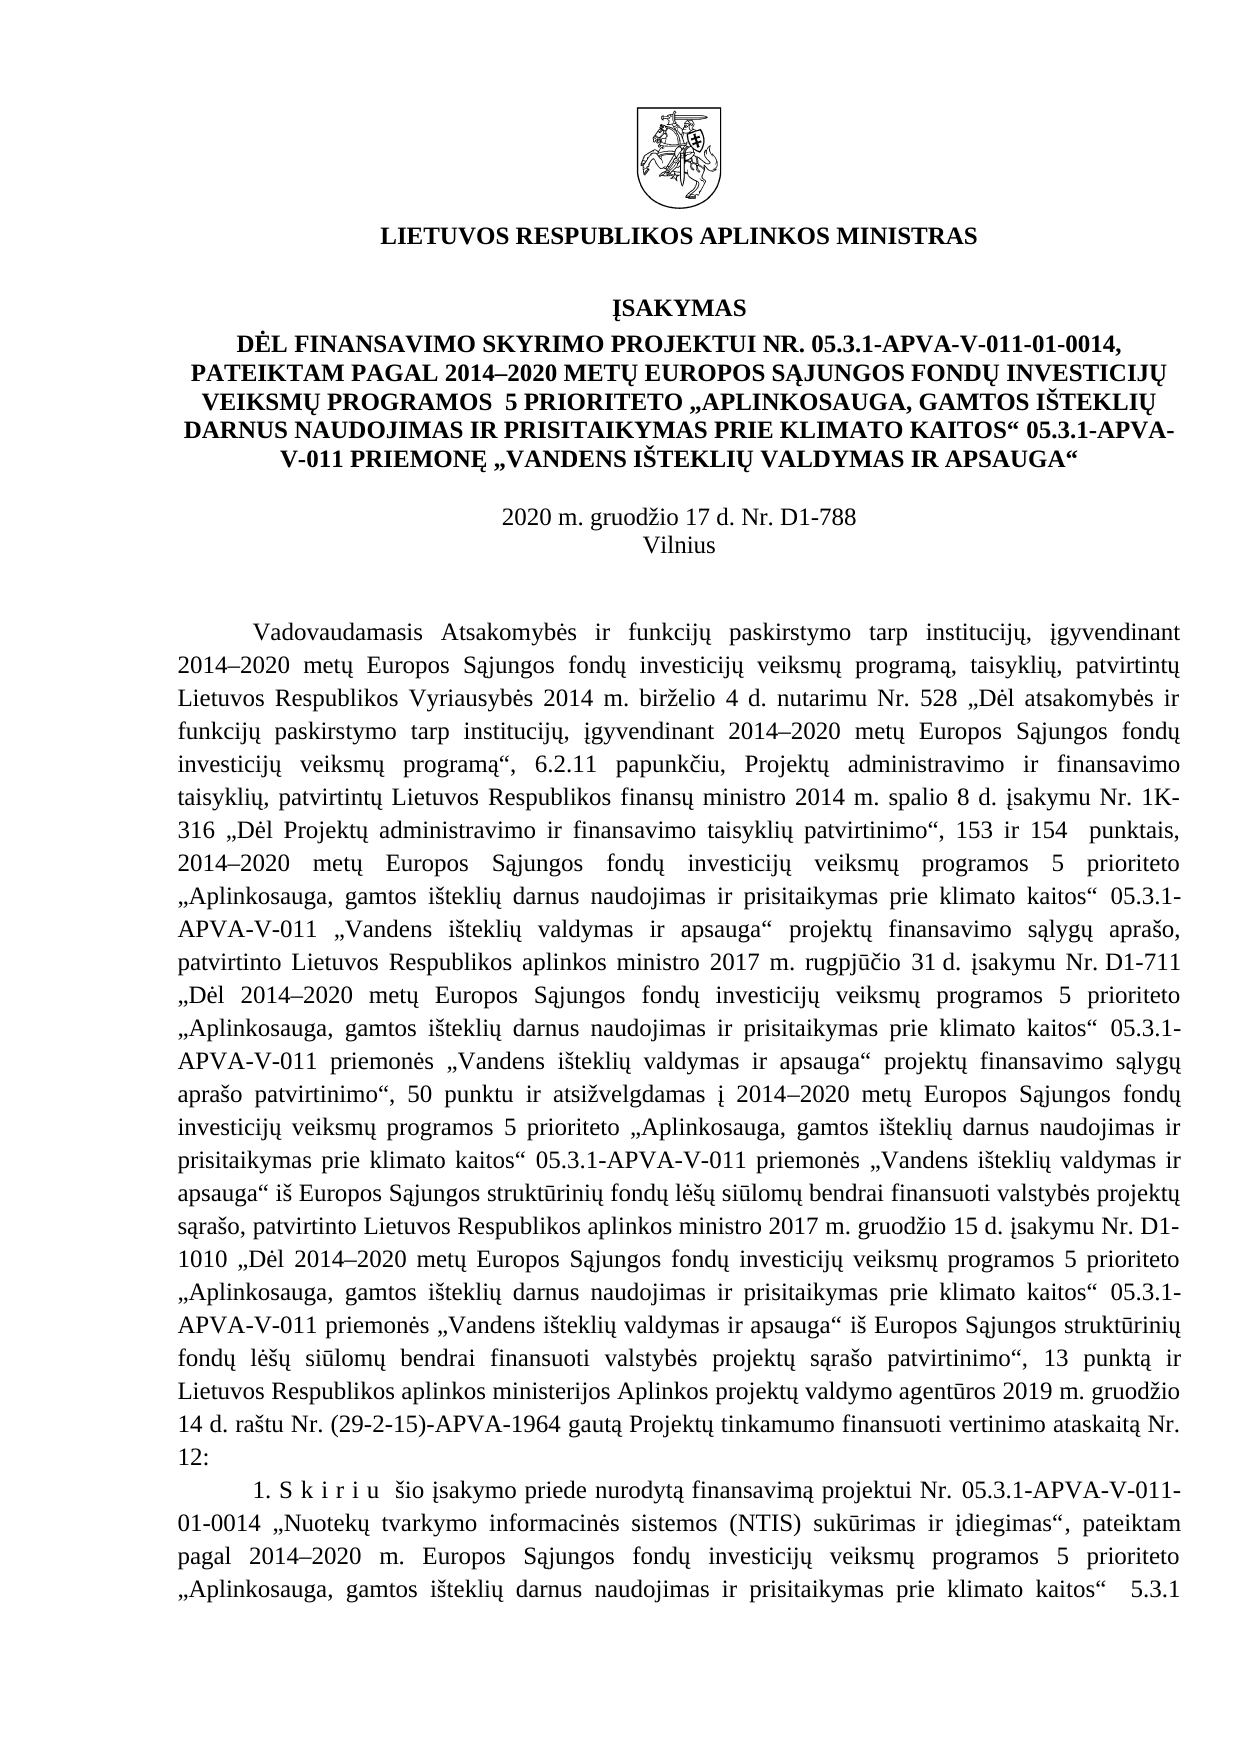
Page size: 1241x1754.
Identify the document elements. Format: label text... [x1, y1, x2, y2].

text Vilnius [177, 531, 1181, 588]
text 2020 m. gruodžio 17 d. Nr. D1-788 [177, 502, 1181, 531]
text ĮSAKYMAS [177, 293, 1181, 322]
text LIETUVOS RESPUBLIKOS APLINKOS MINISTRAS [177, 221, 1181, 250]
text 1. S k i r i u šio įsakymo priede nurodytą finansavimą projektui Nr. 05.3.1-APVA-V-011-01-0014 „Nuotekų tvarkymo informacinės sistemos (NTIS) sukūrimas ir įdiegimas“, pateiktam pagal 2014–2020 m. Europos Sąjungos fondų investicijų veiksmų programos 5 prioriteto „Aplinkosauga, gamtos išteklių darnus naudojimas ir prisitaikymas prie klimato kaitos“ 5.3.1 [177, 1475, 1181, 1603]
text Vadovaudamasis Atsakomybės ir funkcijų paskirstymo tarp institucijų, įgyvendinant 2014–2020 metų Europos Sąjungos fondų investicijų veiksmų programą, taisyklių, patvirtintų Lietuvos Respublikos Vyriausybės 2014 m. birželio 4 d. nutarimu Nr. 528 „Dėl atsakomybės ir funkcijų paskirstymo tarp institucijų, įgyvendinant 2014–2020 metų Europos Sąjungos fondų investicijų veiksmų programą“, 6.2.11 papunkčiu, Projektų administravimo ir finansavimo taisyklių, patvirtintų Lietuvos Respublikos finansų ministro 2014 m. spalio 8 d. įsakymu Nr. 1K-316 „Dėl Projektų administravimo ir finansavimo taisyklių patvirtinimo“, 153 ir 154 punktais, 2014–2020 metų Europos Sąjungos fondų investicijų veiksmų programos 5 prioriteto „Aplinkosauga, gamtos išteklių darnus naudojimas ir prisitaikymas prie klimato kaitos“ 05.3.1-APVA-V-011 „Vandens išteklių valdymas ir apsauga“ projektų finansavimo sąlygų aprašo, patvirtinto Lietuvos Respublikos aplinkos ministro 2017 m. rugpjūčio 31 d. įsakymu Nr. D1-711 „Dėl 2014–2020 metų Europos Sąjungos fondų investicijų veiksmų programos 5 prioriteto „Aplinkosauga, gamtos išteklių darnus naudojimas ir prisitaikymas prie klimato kaitos“ 05.3.1-APVA-V-011 priemonės „Vandens išteklių valdymas ir apsauga“ projektų finansavimo sąlygų aprašo patvirtinimo“, 50 punktu ir atsižvelgdamas į 2014–2020 metų Europos Sąjungos fondų investicijų veiksmų programos 5 prioriteto „Aplinkosauga, gamtos išteklių darnus naudojimas ir prisitaikymas prie klimato kaitos“ 05.3.1-APVA-V-011 priemonės „Vandens išteklių valdymas ir apsauga“ iš Europos Sąjungos struktūrinių fondų lėšų siūlomų bendrai finansuoti valstybės projektų sąrašo, patvirtinto Lietuvos Respublikos aplinkos ministro 2017 m. gruodžio 15 d. įsakymu Nr. D1-1010 „Dėl 2014–2020 metų Europos Sąjungos fondų investicijų veiksmų programos 5 prioriteto „Aplinkosauga, gamtos išteklių darnus naudojimas ir prisitaikymas prie klimato kaitos“ 05.3.1-APVA-V-011 priemonės „Vandens išteklių valdymas ir apsauga“ iš Europos Sąjungos struktūrinių fondų lėšų siūlomų bendrai finansuoti valstybės projektų sąrašo patvirtinimo“, 13 punktą ir Lietuvos Respublikos aplinkos ministerijos Aplinkos projektų valdymo agentūros 2019 m. gruodžio 14 d. raštu Nr. (29-2-15)-APVA-1964 gautą Projektų tinkamumo finansuoti vertinimo ataskaitą Nr. 12: [177, 617, 1181, 1471]
text DĖL FINANSAVIMO SKYRIMO PROJEKTUI NR. 05.3.1-APVA-V-011-01-0014, PATEIKTAM PAGAL 2014–2020 METŲ EUROPOS SĄJUNGOS FONDŲ INVESTICIJŲ VEIKSMŲ PROGRAMOS 5 PRIORITETO „APLINKOSAUGA, GAMTOS IŠTEKLIŲ DARNUS NAUDOJIMAS IR PRISITAIKYMAS PRIE KLIMATO KAITOS“ 05.3.1-APVA-V-011 PRIEMONĘ „VANDENS IŠTEKLIŲ VALDYMAS IR APSAUGA“ [177, 329, 1181, 473]
